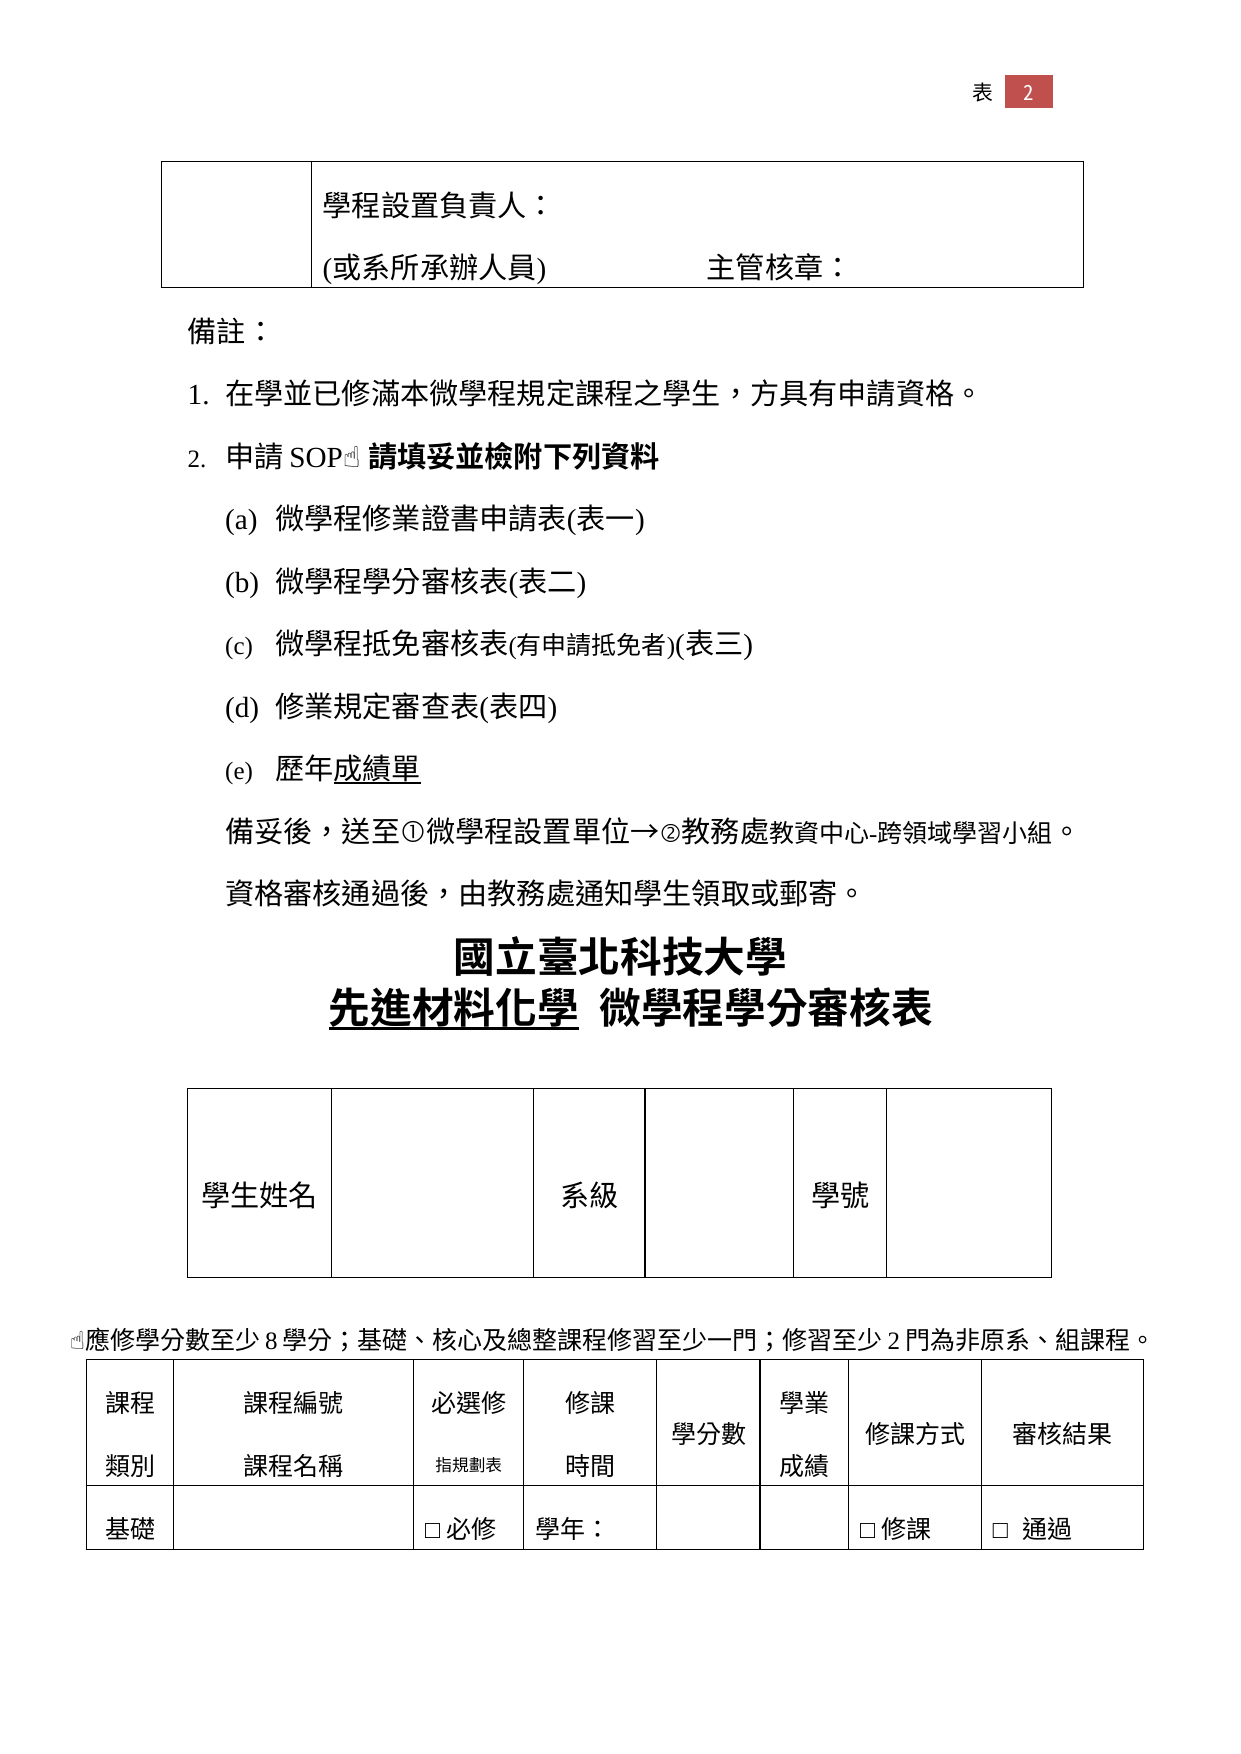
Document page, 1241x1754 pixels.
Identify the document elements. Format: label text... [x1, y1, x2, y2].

table_cell [657, 1486, 759, 1549]
table_header [646, 1089, 793, 1277]
table_cell [761, 1486, 848, 1549]
table_cell [174, 1486, 413, 1549]
table_header [887, 1089, 1051, 1277]
table_header 修課 時間 [524, 1360, 656, 1485]
text 資格審核通過後，由教務處通知學生領取或郵寄。 [225, 850, 1053, 913]
text 應修學分數至少8學分；基礎、核心及總整課程修習至少一門；修習至少2門為非原系、組課程。 [69, 1297, 1177, 1359]
text 備妥後，送至微學程設置單位→教務處教資中心-跨領域學習小組。 [225, 788, 1053, 850]
list 微學程學分審核表(表二) [225, 538, 1053, 600]
table_cell 學年： [524, 1486, 656, 1549]
table_cell 學程設置負責人： (或系所承辦人員) 主管核章： [312, 162, 1083, 287]
table_cell □ 必修 選修 [414, 1486, 523, 1549]
list 申請SOP 請填妥並檢附下列資料 [187, 413, 1053, 475]
table_cell □ 通過 不通過 [982, 1486, 1143, 1549]
table_header 修課方式 [849, 1360, 981, 1485]
text 先進材料化學 微學程學分審核表 [187, 975, 1053, 1036]
table_header 審核結果 [982, 1360, 1143, 1485]
table_header 學生姓名 [188, 1089, 331, 1277]
table_header 課程編號 課程名稱 [174, 1360, 413, 1485]
table_header [332, 1089, 533, 1277]
table_header 學業 成績 [761, 1360, 848, 1485]
list 歷年成績單 [225, 725, 1053, 788]
text 國立臺北科技大學 [187, 913, 1053, 975]
list 微學程修業證書申請表(表一) [225, 475, 1053, 538]
table_cell 基礎 [87, 1486, 173, 1549]
text 備註： [187, 288, 1053, 350]
list 修業規定審查表(表四) [225, 663, 1053, 725]
table_header 學分數 [657, 1360, 759, 1485]
table_cell □ 修課 抵免 [849, 1486, 981, 1549]
table_header 系級 [534, 1089, 644, 1277]
list 微學程抵免審核表(有申請抵免者)(表三) [225, 600, 1053, 663]
table_header 學號 [794, 1089, 886, 1277]
table_header 課程類別 [87, 1360, 173, 1485]
table_header 必選修 指規劃表 [414, 1360, 523, 1485]
list 在學並已修滿本微學程規定課程之學生，方具有申請資格。 [187, 350, 1053, 413]
table_cell [162, 162, 311, 287]
